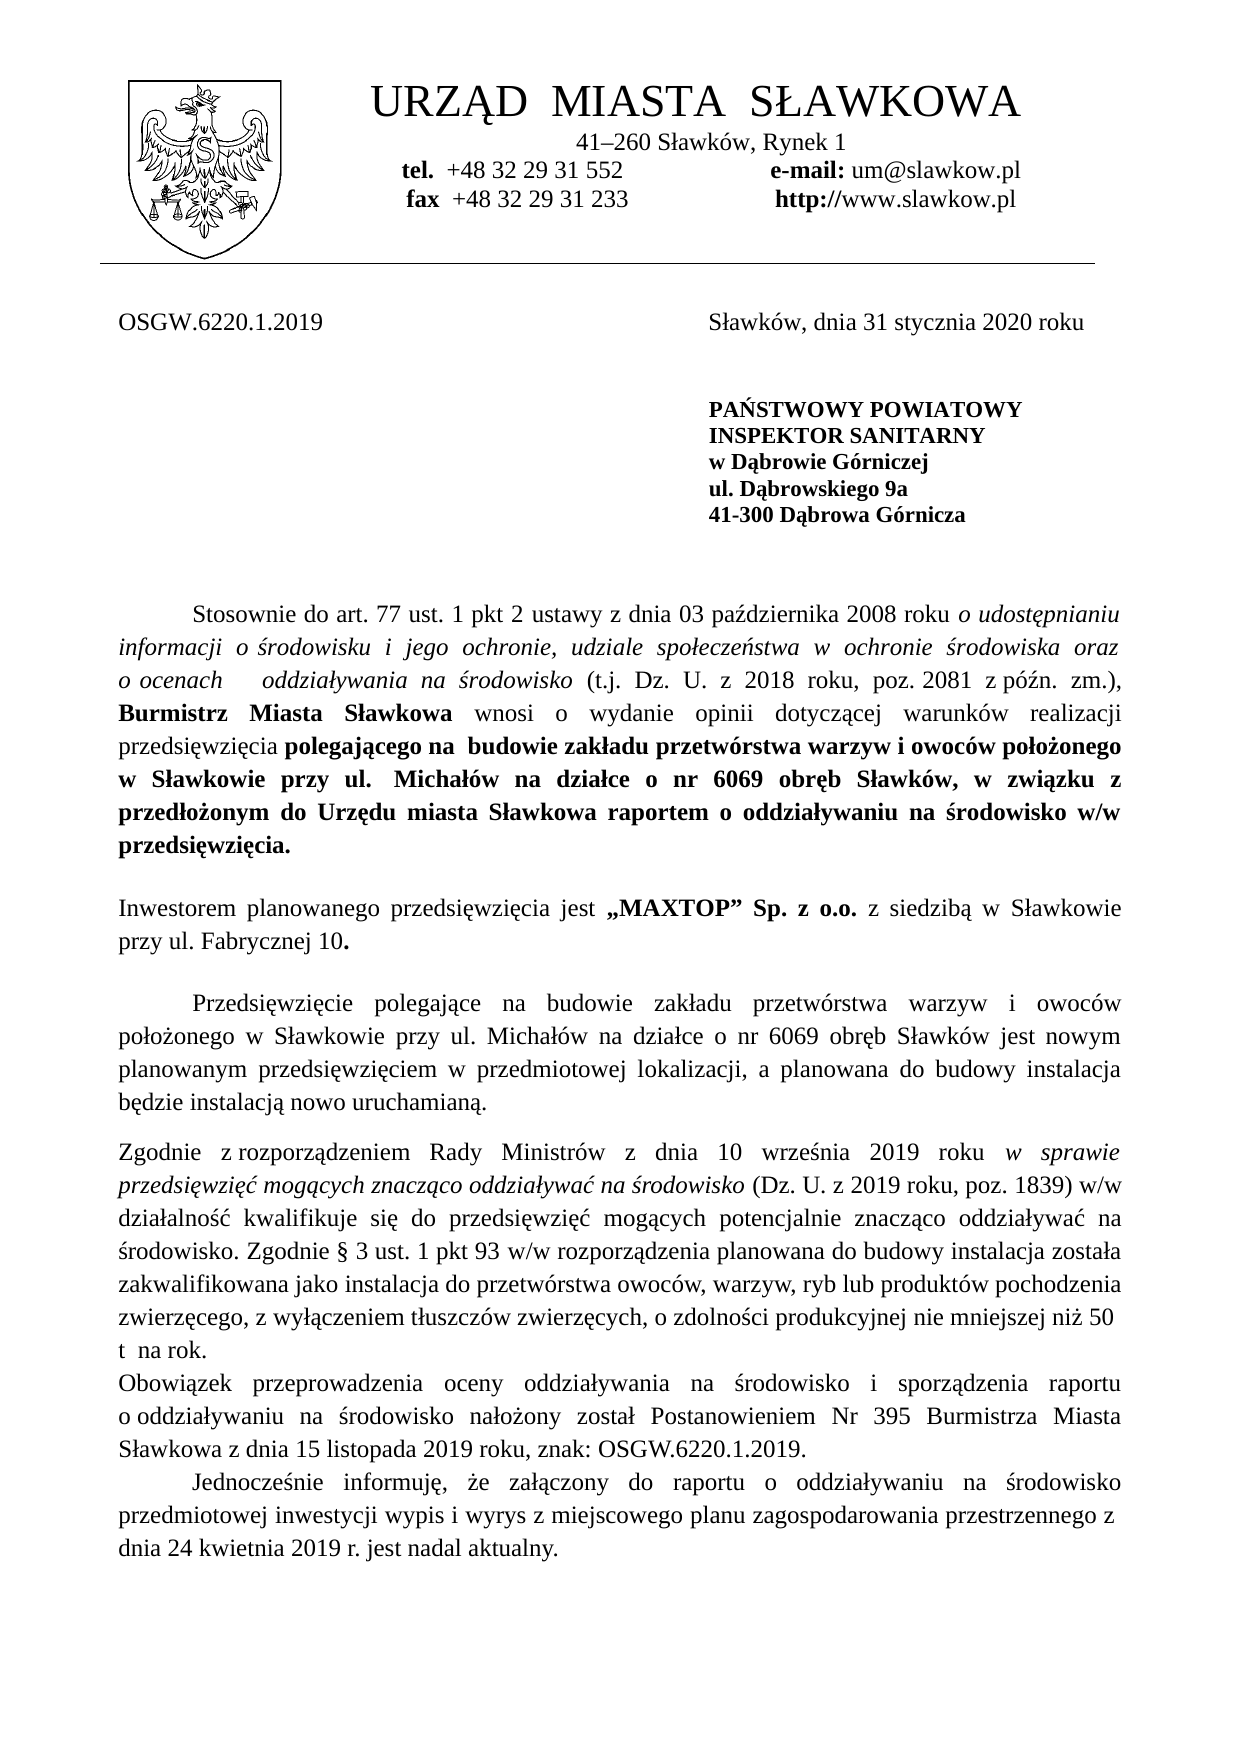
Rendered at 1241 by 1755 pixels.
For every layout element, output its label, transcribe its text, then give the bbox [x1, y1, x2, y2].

text Obowiązek przeprowadzenia oceny oddziaływania na środowisko i sporządzenia raportu o oddziaływaniu na środowisko nałożony został Postanowieniem Nr 395 Burmistrza Miasta Sławkowa z dnia 15 listopada 2019 roku, znak: OSGW.6220.1.2019. [118, 1368, 1122, 1463]
text 41-300 Dąbrowa Górnicza [709, 501, 1122, 527]
text Jednocześnie informuję, że załączony do raportu o oddziaływaniu na środowisko przedmiotowej inwestycji wypis i wyrys z miejscowego planu zagospodarowania przestrzennego z dnia 24 kwietnia 2019 r. jest nadal aktualny. [118, 1467, 1122, 1562]
text OSGW.6220.1.2019 Sławków, dnia 31 stycznia 2020 roku [118, 307, 1122, 336]
text Inwestorem planowanego przedsięwzięcia jest „MAXTOP” Sp. z o.o. z siedzibą w Sławkowie przy ul. Fabrycznej 10. [118, 893, 1122, 954]
text PAŃSTWOWY POWIATOWY [709, 396, 1122, 422]
text ul. Dąbrowskiego 9a [709, 475, 1122, 501]
text Stosownie do art. 77 ust. 1 pkt 2 ustawy z dnia 03 października 2008 roku o udostępnianiu informacji o środowisku i jego ochronie, udziale społeczeństwa w ochronie środowiska oraz o ocenach oddziaływania na środowisko (t.j. Dz. U. z 2018 roku, poz. 2081 z późn. zm.), Burmistrz Miasta Sławkowa wnosi o wydanie opinii dotyczącej warunków realizacji przedsięwzięcia polegającego na budowie zakładu przetwórstwa warzyw i owoców położonego w Sławkowie przy ul. Michałów na działce o nr 6069 obręb Sławków, w związku z przedłożonym do Urzędu miasta Sławkowa raportem o oddziaływaniu na środowisko w/w przedsięwzięcia. [118, 599, 1122, 859]
text Przedsięwzięcie polegające na budowie zakładu przetwórstwa warzyw i owoców położonego w Sławkowie przy ul. Michałów na działce o nr 6069 obręb Sławków jest nowym planowanym przedsięwzięciem w przedmiotowej lokalizacji, a planowana do budowy instalacja będzie instalacją nowo uruchamianą. [118, 988, 1122, 1116]
text INSPEKTOR SANITARNY [709, 422, 1122, 448]
text Zgodnie z rozporządzeniem Rady Ministrów z dnia 10 września 2019 roku w sprawie przedsięwzięć mogących znacząco oddziaływać na środowisko (Dz. U. z 2019 roku, poz. 1839) w/w działalność kwalifikuje się do przedsięwzięć mogących potencjalnie znacząco oddziaływać na środowisko. Zgodnie § 3 ust. 1 pkt 93 w/w rozporządzenia planowana do budowy instalacja została zakwalifikowana jako instalacja do przetwórstwa owoców, warzyw, ryb lub produktów pochodzenia zwierzęcego, z wyłączeniem tłuszczów zwierzęcych, o zdolności produkcyjnej nie mniejszej niż 50 t na rok. [118, 1137, 1122, 1363]
text w Dąbrowie Górniczej [709, 448, 1122, 475]
